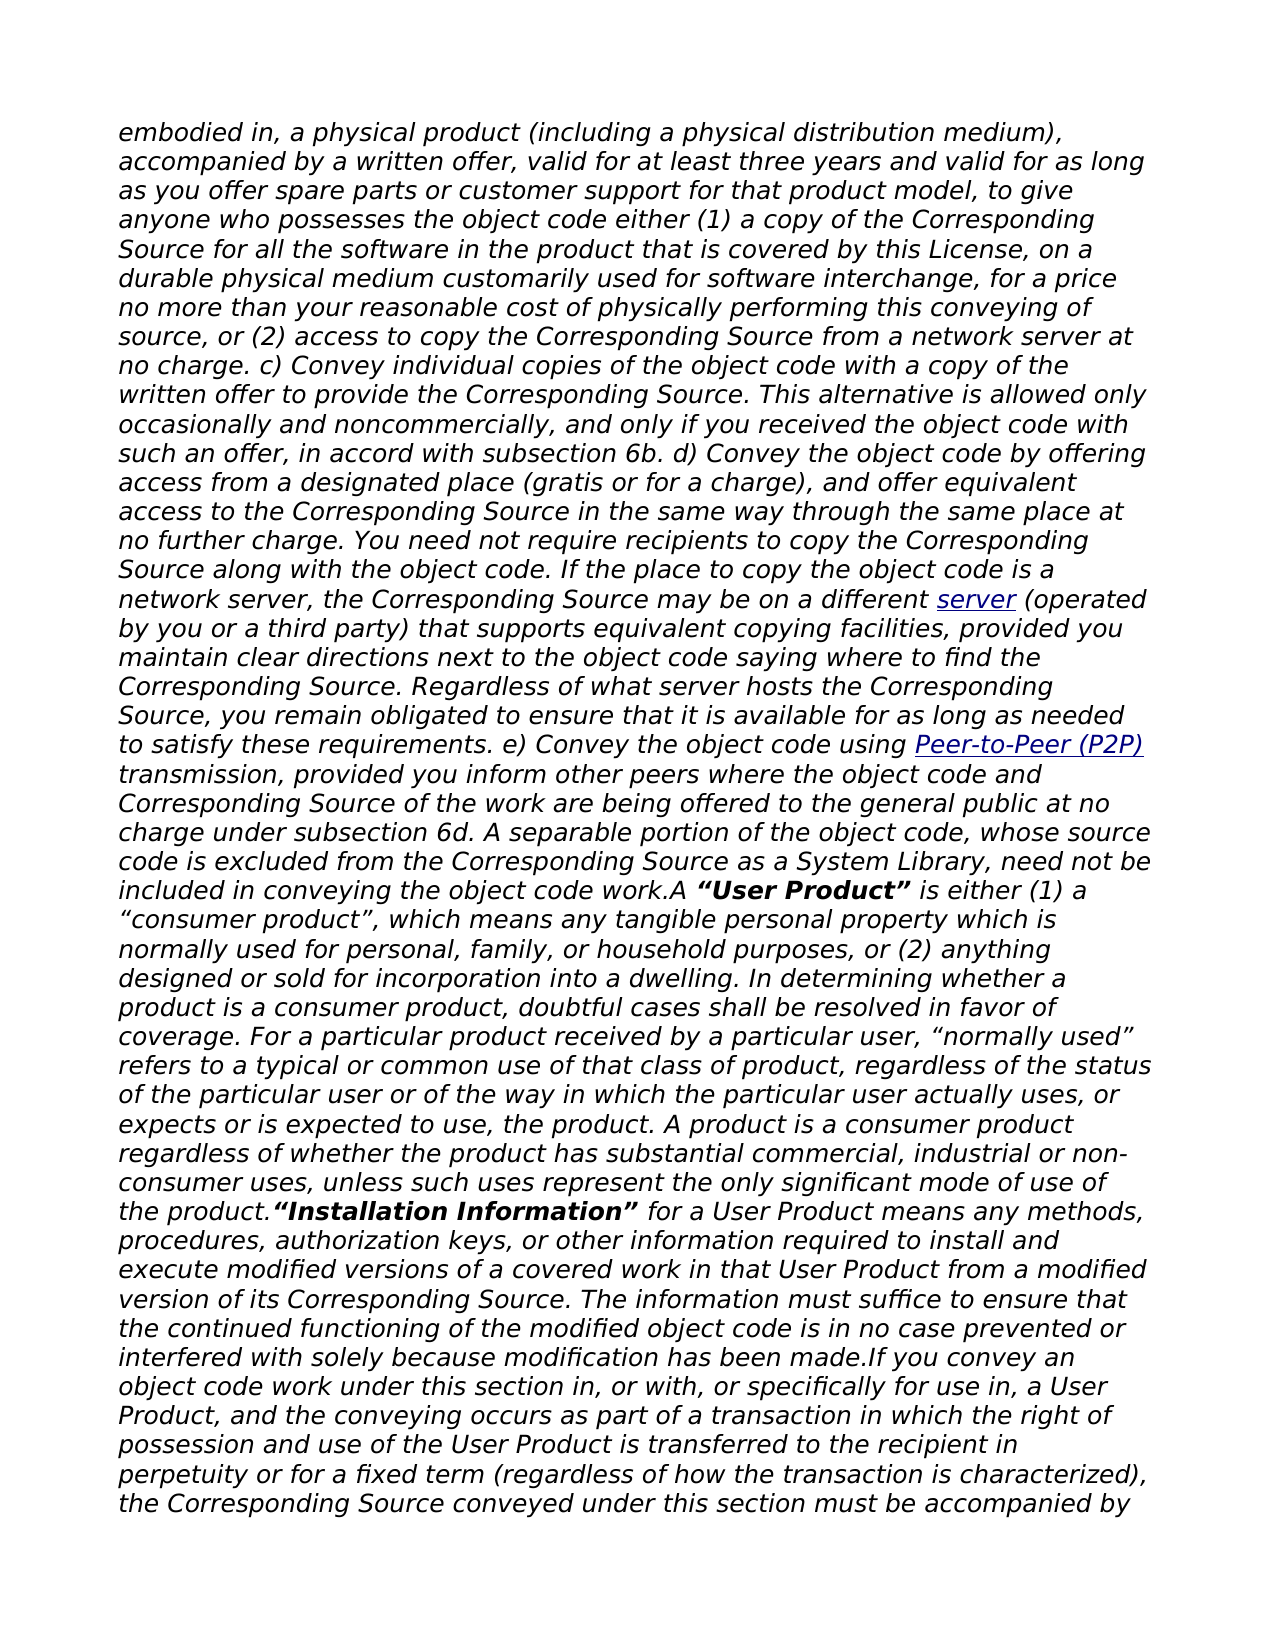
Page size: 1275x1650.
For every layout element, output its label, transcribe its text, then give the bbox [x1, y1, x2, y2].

text embodied in, a physical product (including a physical distribution medium), accompanied by a written offer, valid for at least three years and valid for as long as you offer spare parts or customer support for that product model, to give anyone who possesses the object code either (1) a copy of the Corresponding Source for all the software in the product that is covered by this License, on a durable physical medium customarily used for software interchange, for a price no more than your reasonable cost of physically performing this conveying of source, or (2) access to copy the Corresponding Source from a network server at no charge. c) Convey individual copies of the object code with a copy of the written offer to provide the Corresponding Source. This alternative is allowed only occasionally and noncommercially, and only if you received the object code with such an offer, in accord with subsection 6b. d) Convey the object code by offering access from a designated place (gratis or for a charge), and offer equivalent access to the Corresponding Source in the same way through the same place at no further charge. You need not require recipients to copy the Corresponding Source along with the object code. If the place to copy the object code is a network server, the Corresponding Source may be on a different server (operated by you or a third party) that supports equivalent copying facilities, provided you maintain clear directions next to the object code saying where to find the Corresponding Source. Regardless of what server hosts the Corresponding Source, you remain obligated to ensure that it is available for as long as needed to satisfy these requirements. e) Convey the object code using Peer-to-Peer (P2P) transmission, provided you inform other peers where the object code and Corresponding Source of the work are being offered to the general public at no charge under subsection 6d. A separable portion of the object code, whose source code is excluded from the Corresponding Source as a System Library, need not be included in conveying the object code work.A “User Product” is either (1) a “consumer product”, which means any tangible personal property which is normally used for personal, family, or household purposes, or (2) anything designed or sold for incorporation into a dwelling. In determining whether a product is a consumer product, doubtful cases shall be resolved in favor of coverage. For a particular product received by a particular user, “normally used” refers to a typical or common use of that class of product, regardless of the status of the particular user or of the way in which the particular user actually uses, or expects or is expected to use, the product. A product is a consumer product regardless of whether the product has substantial commercial, industrial or non-consumer uses, unless such uses represent the only significant mode of use of the product.“Installation Information” for a User Product means any methods, procedures, authorization keys, or other information required to install and execute modified versions of a covered work in that User Product from a modified version of its Corresponding Source. The information must suffice to ensure that the continued functioning of the modified object code is in no case prevented or interfered with solely because modification has been made.If you convey an object code work under this section in, or with, or specifically for use in, a User Product, and the conveying occurs as part of a transaction in which the right of possession and use of the User Product is transferred to the recipient in perpetuity or for a fixed term (regardless of how the transaction is characterized), the Corresponding Source conveyed under this section must be accompanied by [118, 118, 1157, 1518]
